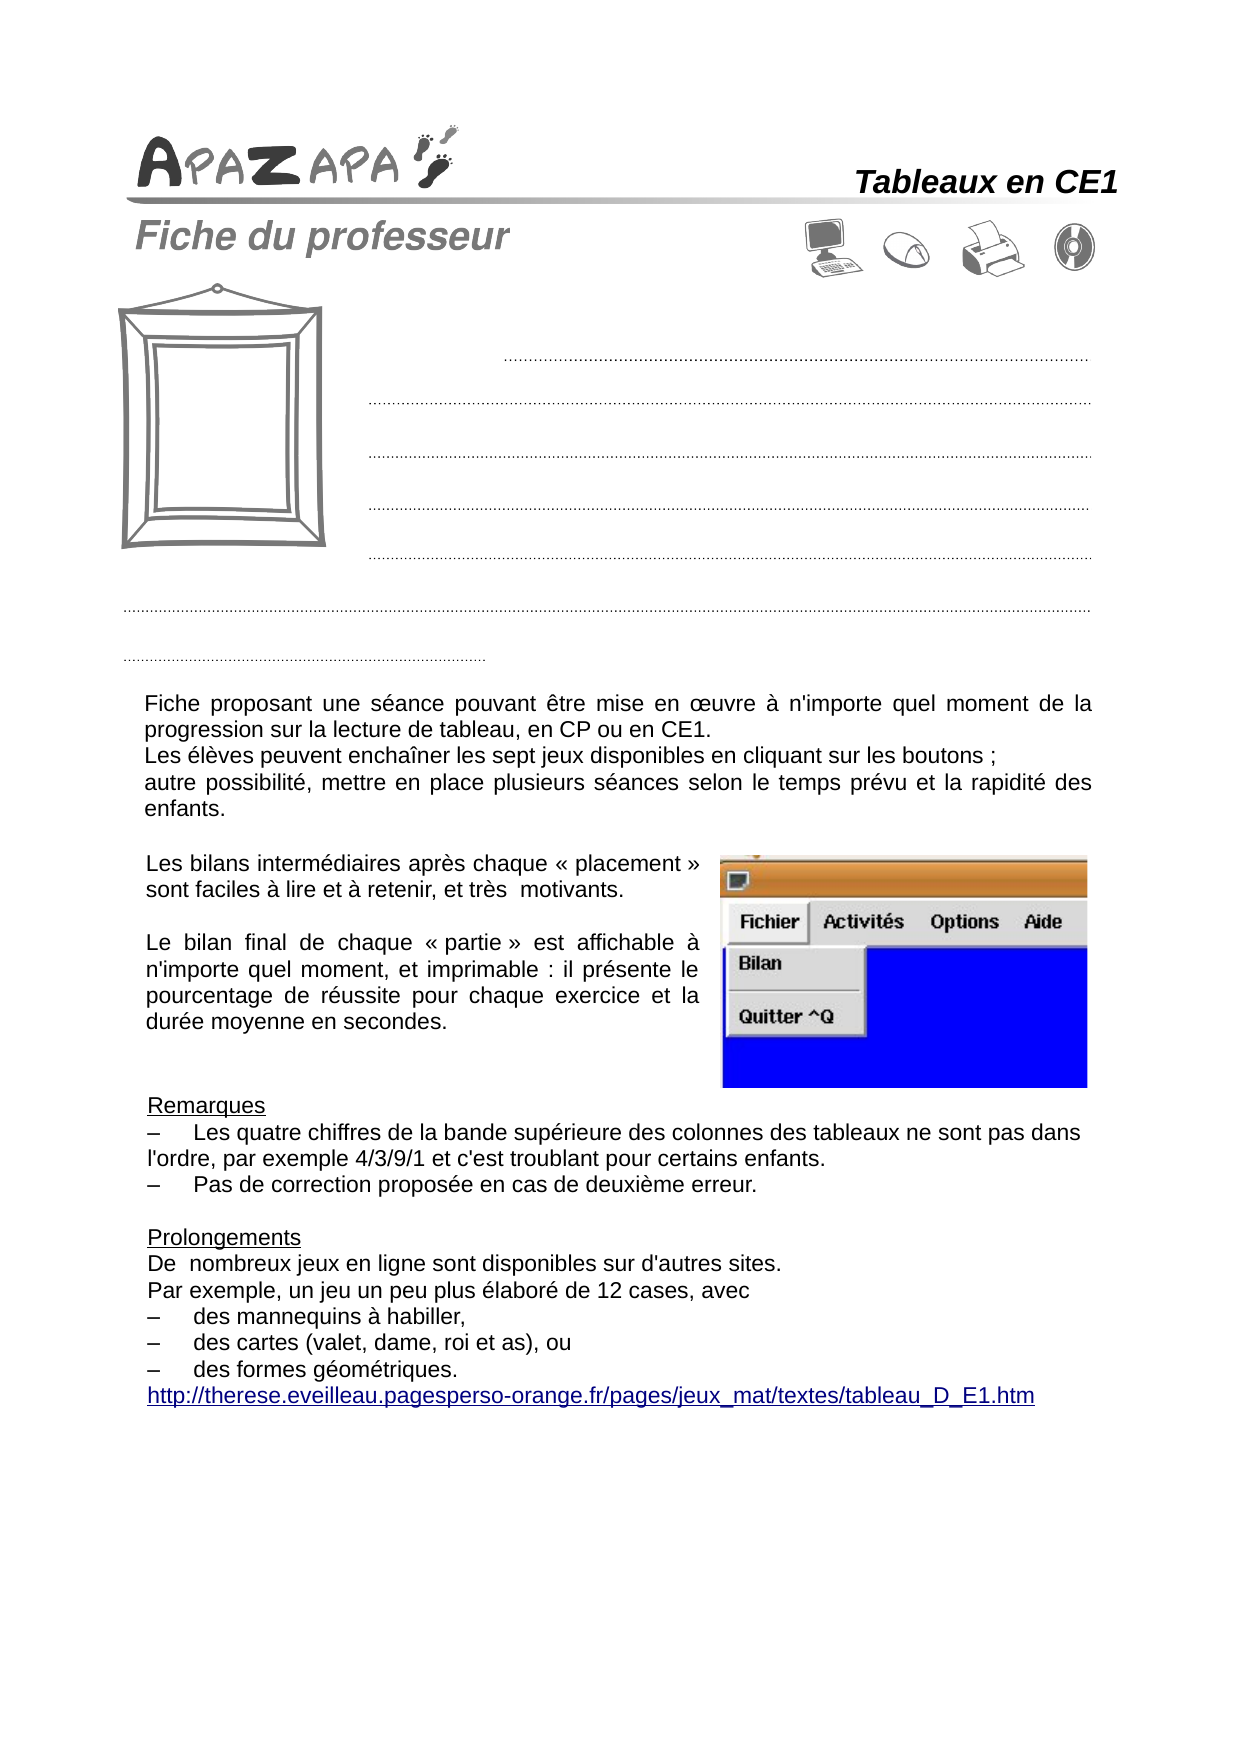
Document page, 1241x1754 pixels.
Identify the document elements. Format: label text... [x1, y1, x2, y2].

text Par exemple, un jeu un peu plus élaboré de 12 cases, avec [147, 1277, 1089, 1303]
text Prolongements [147, 1224, 1089, 1250]
picture [720, 855, 1088, 1088]
picture [118, 118, 1123, 661]
text De nombreux jeux en ligne sont disponibles sur d'autres sites. [147, 1250, 1089, 1277]
list des mannequins à habiller, [147, 1303, 1089, 1329]
list Les quatre chiffres de la bande supérieure des colonnes des tableaux ne sont pas dans l'ordre, par exemple 4/3/9/1 et c'est troublant pour certains enfants. [147, 1118, 1089, 1171]
list des cartes (valet, dame, roi et as), ou [147, 1329, 1089, 1356]
text Les élèves peuvent enchaîner les sept jeux disponibles en cliquant sur les boutons ; [144, 742, 1093, 769]
list Pas de correction proposée en cas de deuxième erreur. [147, 1171, 1089, 1197]
text Le bilan final de chaque « partie » est affichable à n'importe quel moment, et imprimable : il présente le pourcentage de réussite pour chaque exercice et la durée moyenne en secondes. [146, 929, 699, 1034]
text Les bilans intermédiaires après chaque « placement » sont faciles à lire et à retenir, et très motivants. [146, 850, 699, 903]
text Remarques [147, 1092, 1089, 1118]
text autre possibilité, mettre en place plusieurs séances selon le temps prévu et la rapidité des enfants. [144, 769, 1093, 821]
list des formes géométriques. [147, 1356, 1089, 1382]
text Fiche proposant une séance pouvant être mise en œuvre à n'importe quel moment de la progression sur la lecture de tableau, en CP ou en CE1. [144, 689, 1093, 742]
text http://therese.eveilleau.pagesperso-orange.fr/pages/jeux_mat/textes/tableau_D_E1.htm [147, 1382, 1089, 1408]
